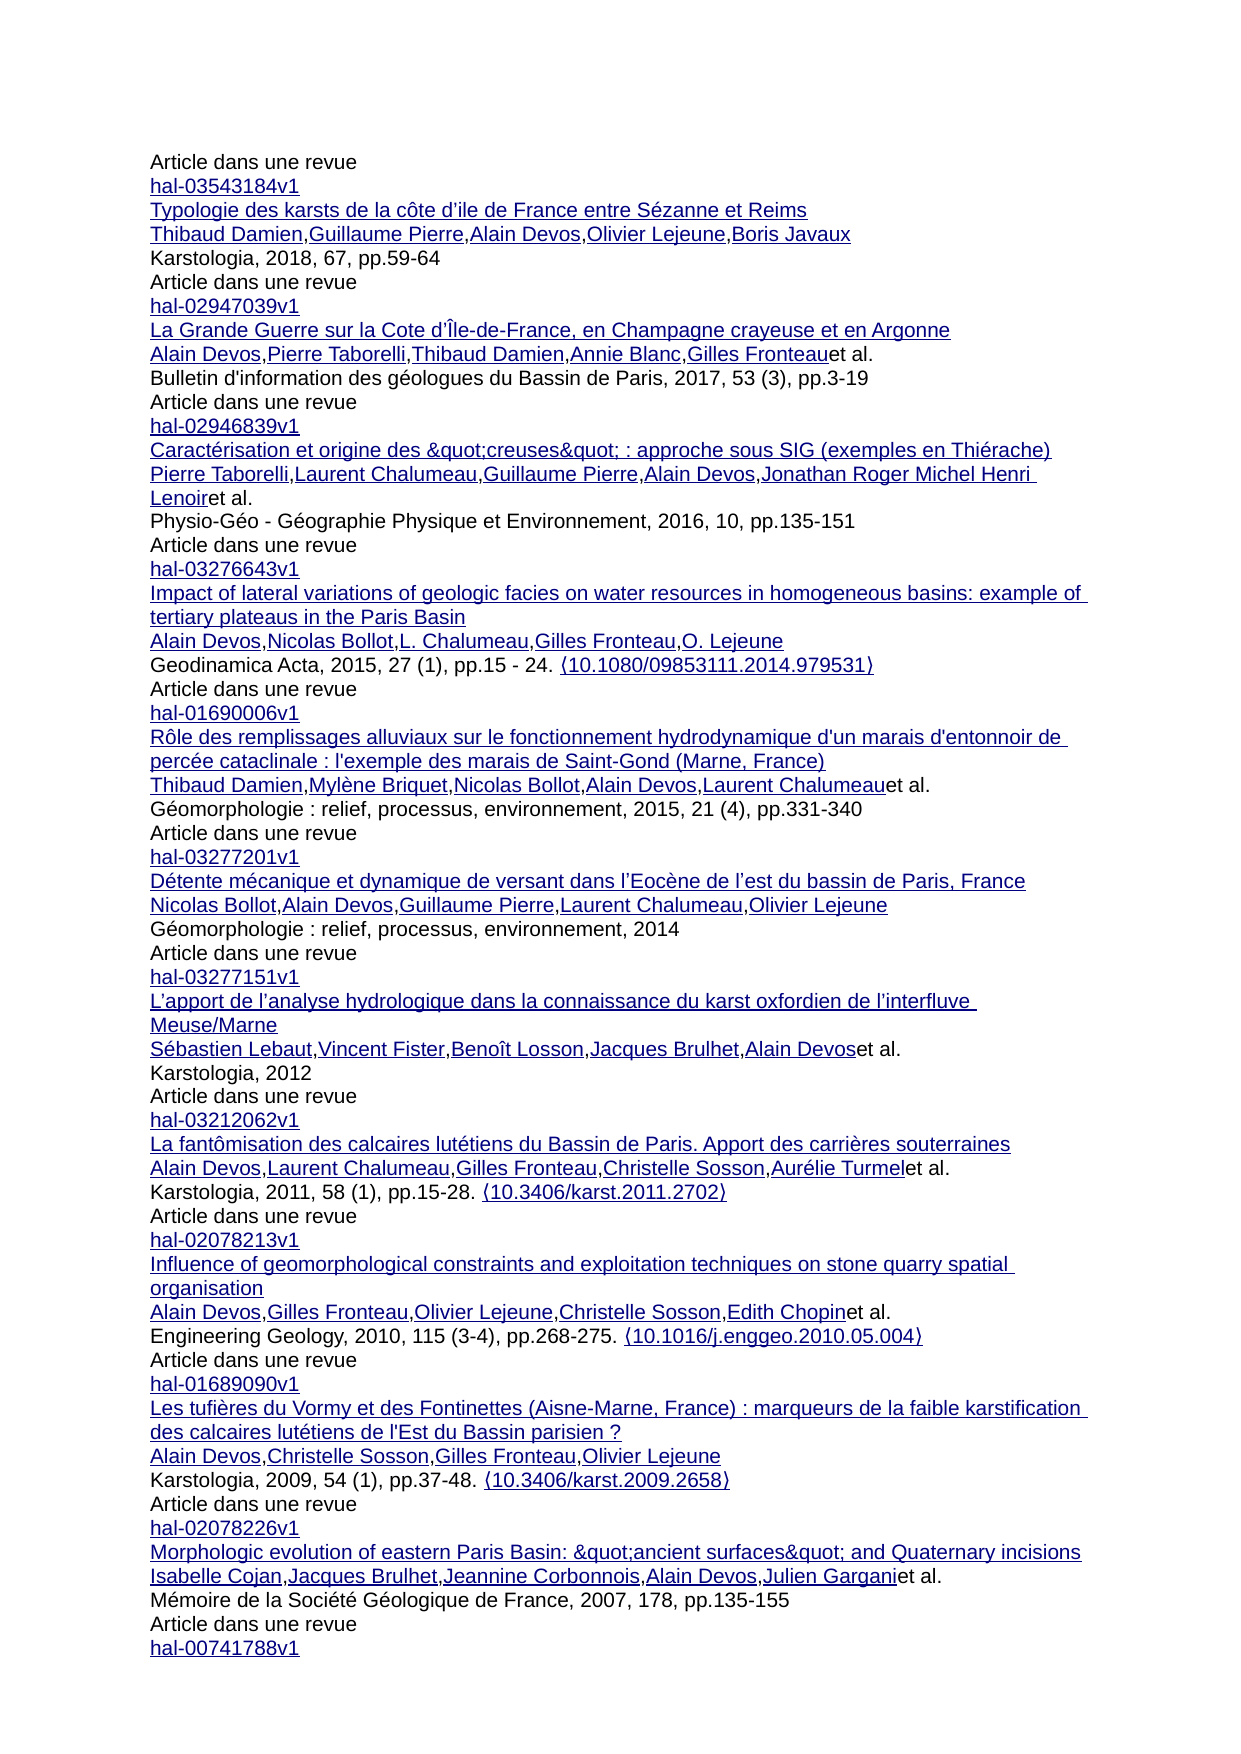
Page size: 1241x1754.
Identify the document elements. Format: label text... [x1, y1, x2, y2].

table_cell Caractérisation et origine des &quot;creuses&quot; : approche sous SIG (exemples en Thiérache) Pierre Taborelli,Laurent Chalumeau,Guillaume Pierre,Alain Devos,Jonathan Roger Michel Henri Lenoiret al. Physio-Géo - Géographie Physique et Environnement, 2016, 10, pp.135-151 Article dans une revue hal-03276643v1 [150, 438, 1090, 581]
table_cell L’apport de l’analyse hydrologique dans la connaissance du karst oxfordien de l’interfluve Meuse/Marne Sébastien Lebaut,Vincent Fister,Benoît Losson,Jacques Brulhet,Alain Devoset al. Karstologia, 2012 Article dans une revue hal-03212062v1 [150, 989, 1090, 1132]
table_cell Morphologic evolution of eastern Paris Basin: &quot;ancient surfaces&quot; and Quaternary incisions Isabelle Cojan,Jacques Brulhet,Jeannine Corbonnois,Alain Devos,Julien Garganiet al. Mémoire de la Société Géologique de France, 2007, 178, pp.135-155 Article dans une revue hal-00741788v1 [150, 1540, 1090, 1659]
table_cell La Grande Guerre sur la Cote d’Île-de-France, en Champagne crayeuse et en Argonne Alain Devos,Pierre Taborelli,Thibaud Damien,Annie Blanc,Gilles Fronteauet al. Bulletin d'information des géologues du Bassin de Paris, 2017, 53 (3), pp.3-19 Article dans une revue hal-02946839v1 [150, 318, 1090, 437]
table_cell Impact of lateral variations of geologic facies on water resources in homogeneous basins: example of tertiary plateaus in the Paris Basin Alain Devos,Nicolas Bollot,L. Chalumeau,Gilles Fronteau,O. Lejeune Geodinamica Acta, 2015, 27 (1), pp.15 - 24. ⟨10.1080/09853111.2014.979531⟩ Article dans une revue hal-01690006v1 [150, 581, 1090, 725]
table_cell Typologie des karsts de la côte d’ile de France entre Sézanne et Reims Thibaud Damien,Guillaume Pierre,Alain Devos,Olivier Lejeune,Boris Javaux Karstologia, 2018, 67, pp.59-64 Article dans une revue hal-02947039v1 [150, 198, 1090, 318]
table_cell Rôle des remplissages alluviaux sur le fonctionnement hydrodynamique d'un marais d'entonnoir de percée cataclinale : l'exemple des marais de Saint-Gond (Marne, France) Thibaud Damien,Mylène Briquet,Nicolas Bollot,Alain Devos,Laurent Chalumeauet al. Géomorphologie : relief, processus, environnement, 2015, 21 (4), pp.331-340 Article dans une revue hal-03277201v1 [150, 725, 1090, 869]
table_cell Détente mécanique et dynamique de versant dans lʼEocène de lʼest du bassin de Paris, France Nicolas Bollot,Alain Devos,Guillaume Pierre,Laurent Chalumeau,Olivier Lejeune Géomorphologie : relief, processus, environnement, 2014 Article dans une revue hal-03277151v1 [150, 869, 1090, 988]
table_cell La fantômisation des calcaires lutétiens du Bassin de Paris. Apport des carrières souterraines Alain Devos,Laurent Chalumeau,Gilles Fronteau,Christelle Sosson,Aurélie Turmelet al. Karstologia, 2011, 58 (1), pp.15-28. ⟨10.3406/karst.2011.2702⟩ Article dans une revue hal-02078213v1 [150, 1132, 1090, 1252]
table_cell Les tufières du Vormy et des Fontinettes (Aisne-Marne, France) : marqueurs de la faible karstification des calcaires lutétiens de l'Est du Bassin parisien ? Alain Devos,Christelle Sosson,Gilles Fronteau,Olivier Lejeune Karstologia, 2009, 54 (1), pp.37-48. ⟨10.3406/karst.2009.2658⟩ Article dans une revue hal-02078226v1 [150, 1396, 1090, 1539]
table_cell Article dans une revue hal-03543184v1 [150, 150, 1090, 198]
table_cell Influence of geomorphological constraints and exploitation techniques on stone quarry spatial organisation Alain Devos,Gilles Fronteau,Olivier Lejeune,Christelle Sosson,Edith Chopinet al. Engineering Geology, 2010, 115 (3-4), pp.268-275. ⟨10.1016/j.enggeo.2010.05.004⟩ Article dans une revue hal-01689090v1 [150, 1252, 1090, 1396]
